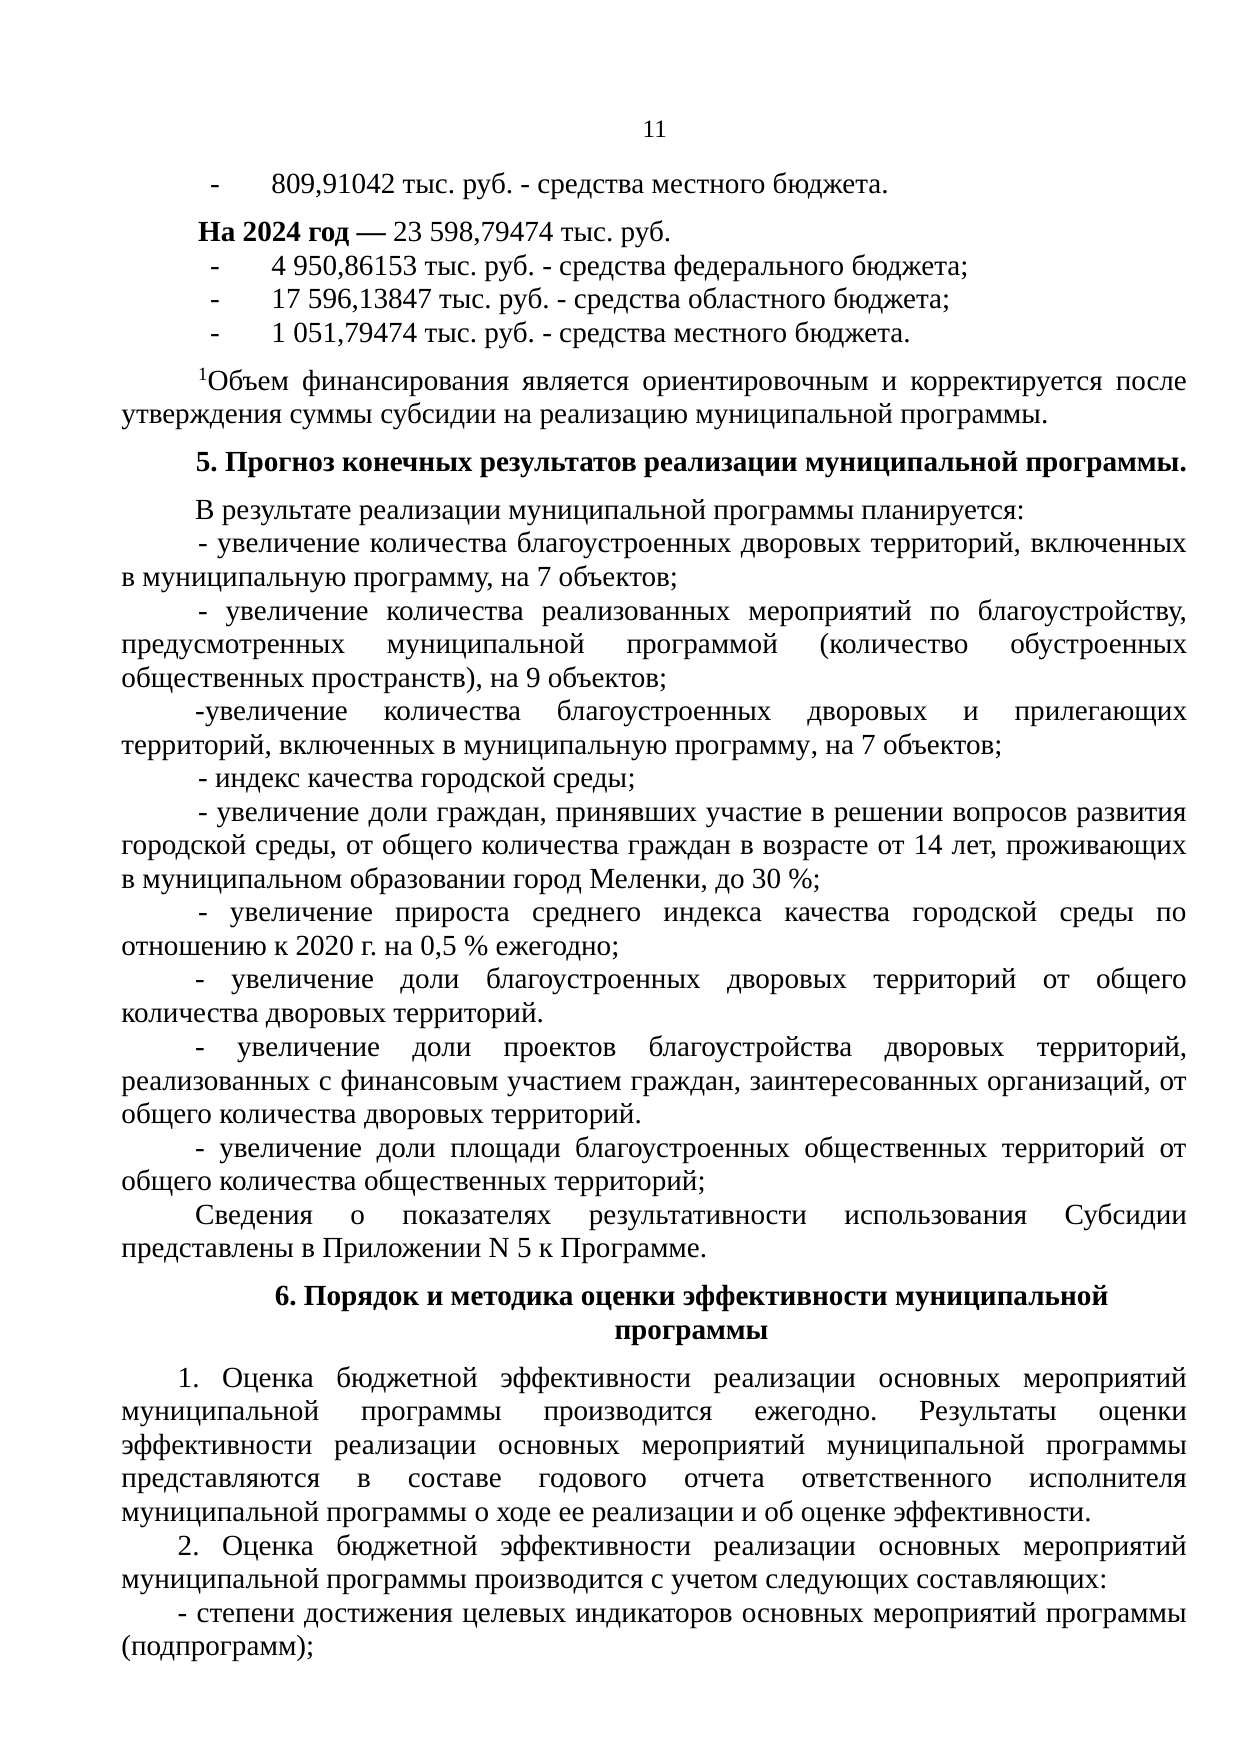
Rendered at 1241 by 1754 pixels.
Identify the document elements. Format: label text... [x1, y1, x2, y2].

text - индекс качества городской среды; [121, 760, 1188, 794]
text - увеличение доли граждан, принявших участие в решении вопросов развития городской среды, от общего количества граждан в возрасте от 14 лет, проживающих в муниципальном образовании город Меленки, до 30 %; [121, 794, 1188, 894]
text - увеличение количества реализованных мероприятий по благоустройству, предусмотренных муниципальной программой (количество обустроенных общественных пространств), на 9 объектов; [121, 593, 1188, 693]
text - степени достижения целевых индикаторов основных мероприятий программы (подпрограмм); [121, 1595, 1188, 1662]
text - увеличение доли благоустроенных дворовых территорий от общего количества дворовых территорий. [121, 962, 1188, 1029]
text программы [121, 1312, 1188, 1346]
text 6. Порядок и методика оценки эффективности муниципальной [121, 1278, 1188, 1312]
text - увеличение доли проектов благоустройства дворовых территорий, реализованных с финансовым участием граждан, заинтересованных организаций, от общего количества дворовых территорий. [121, 1029, 1188, 1130]
text 1Объем финансирования является ориентировочным и корректируется после утверждения суммы субсидии на реализацию муниципальной программы. [121, 363, 1188, 430]
text - 17 596,13847 тыс. руб. - средства областного бюджета; [121, 281, 1188, 315]
text - увеличение доли площади благоустроенных общественных территорий от общего количества общественных территорий; [121, 1130, 1188, 1197]
text 2. Оценка бюджетной эффективности реализации основных мероприятий муниципальной программы производится с учетом следующих составляющих: [121, 1528, 1188, 1595]
text - 809,91042 тыс. руб. - средства местного бюджета. [121, 166, 1188, 200]
text На 2024 год — 23 598,79474 тыс. руб. [121, 214, 1188, 248]
text - 4 950,86153 тыс. руб. - средства федерального бюджета; [121, 248, 1188, 281]
text - 1 051,79474 тыс. руб. - средства местного бюджета. [121, 315, 1188, 348]
text - увеличение количества благоустроенных дворовых территорий, включенных в муниципальную программу, на 7 объектов; [121, 526, 1188, 593]
text - увеличение прироста среднего индекса качества городской среды по отношению к 2020 г. на 0,5 % ежегодно; [121, 894, 1188, 962]
text -увеличение количества благоустроенных дворовых и прилегающих территорий, включенных в муниципальную программу, на 7 объектов; [121, 693, 1188, 760]
text 5. Прогноз конечных результатов реализации муниципальной программы. [121, 444, 1188, 478]
text Сведения о показателях результативности использования Субсидии представлены в Приложении N 5 к Программе. [121, 1197, 1188, 1264]
text 1. Оценка бюджетной эффективности реализации основных мероприятий муниципальной программы производится ежегодно. Результаты оценки эффективности реализации основных мероприятий муниципальной программы представляются в составе годового отчета ответственного исполнителя муниципальной программы о ходе ее реализации и об оценке эффективности. [121, 1360, 1188, 1528]
text В результате реализации муниципальной программы планируется: [121, 492, 1188, 526]
